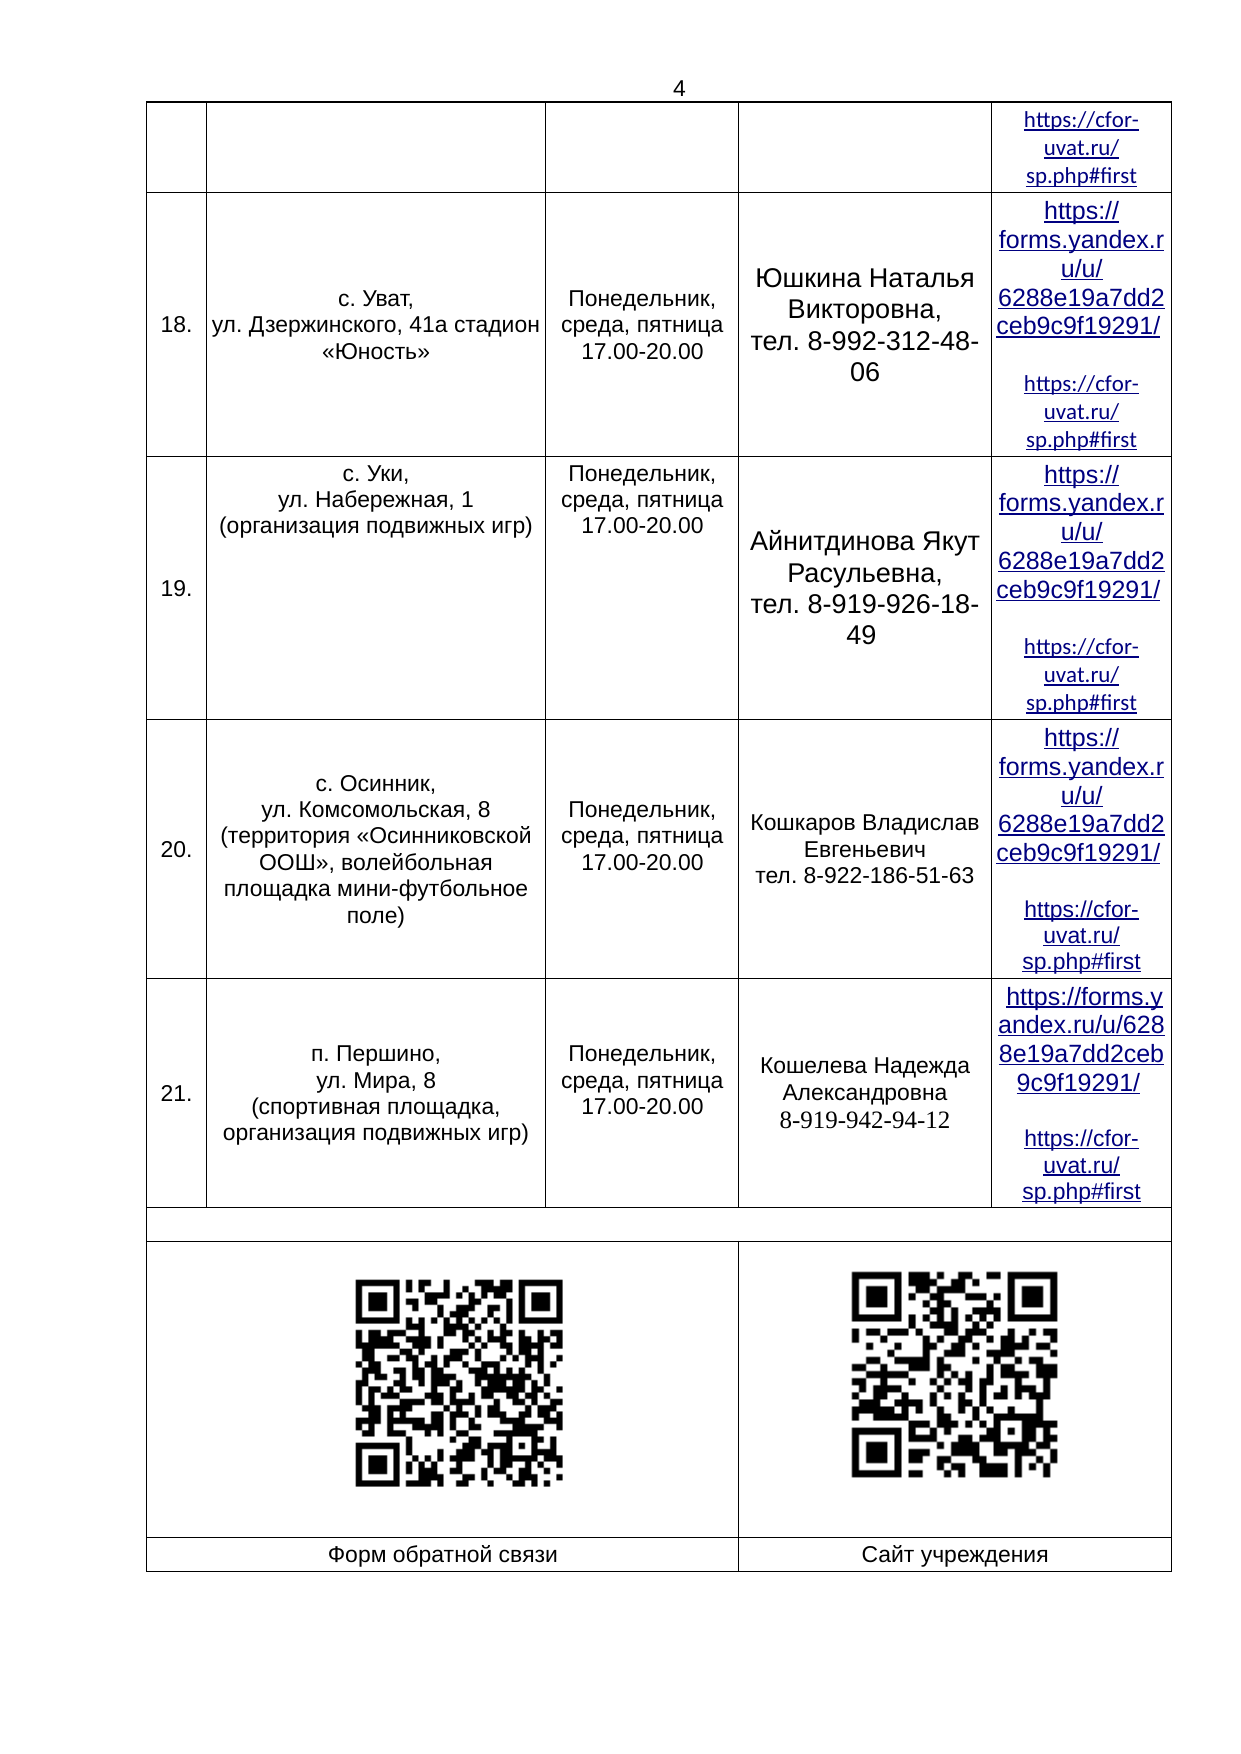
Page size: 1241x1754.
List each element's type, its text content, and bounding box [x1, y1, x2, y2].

table_cell https://cfor-uvat.ru/sp.php#first [992, 103, 1171, 192]
table_cell [739, 1242, 1171, 1537]
table_cell https://forms.yandex.ru/u/6288e19a7dd2ceb9c9f19291/ https://cfor-uvat.ru/sp.php#first [992, 979, 1171, 1207]
table_cell Понедельник, среда, пятница 17.00-20.00 [546, 979, 738, 1207]
table_cell п. Першино, ул. Мира, 8 (спортивная площадка, организация подвижных игр) [207, 979, 545, 1207]
table_cell [147, 1208, 1171, 1241]
table_cell Форм обратной связи [147, 1538, 738, 1571]
table_cell 19. [147, 457, 206, 719]
table_cell Юшкина Наталья Викторовна, тел. 8-992-312-48-06 [739, 193, 991, 456]
table_cell Понедельник, среда, пятница 17.00-20.00 [546, 193, 738, 456]
table_cell 21. [147, 979, 206, 1207]
table_cell https://forms.yandex.ru/u/6288e19a7dd2ceb9c9f19291/ https://cfor-uvat.ru/sp.php#first [992, 193, 1171, 456]
table_cell [546, 103, 738, 192]
table_cell Айнитдинова Якут Расульевна, тел. 8-919-926-18-49 [739, 457, 991, 719]
table_cell 18. [147, 193, 206, 456]
table_cell Понедельник, среда, пятница 17.00-20.00 [546, 457, 738, 719]
picture [331, 1255, 588, 1512]
table_cell Кошкаров Владислав Евгеньевич тел. 8-922-186-51-63 [739, 720, 991, 978]
table_cell Кошелева Надежда Александровна 8-919-942-94-12 [739, 979, 991, 1207]
table_cell [147, 103, 206, 192]
table_cell с. Уки, ул. Набережная, 1 (организация подвижных игр) [207, 457, 545, 719]
picture [824, 1244, 1086, 1506]
table_cell Сайт учреждения [739, 1538, 1171, 1571]
table_cell [739, 103, 991, 192]
table_cell [207, 103, 545, 192]
table_cell https://forms.yandex.ru/u/6288e19a7dd2ceb9c9f19291/ https://cfor-uvat.ru/sp.php#first [992, 720, 1171, 978]
table_cell https://forms.yandex.ru/u/6288e19a7dd2ceb9c9f19291/ https://cfor-uvat.ru/sp.php#first [992, 457, 1171, 719]
table_cell Понедельник, среда, пятница 17.00-20.00 [546, 720, 738, 978]
table_cell с. Уват, ул. Дзержинского, 41а стадион «Юность» [207, 193, 545, 456]
table_cell с. Осинник, ул. Комсомольская, 8 (территория «Осинниковской ООШ», волейбольная площадка мини-футбольное поле) [207, 720, 545, 978]
table_cell 20. [147, 720, 206, 978]
table_cell [147, 1242, 738, 1537]
